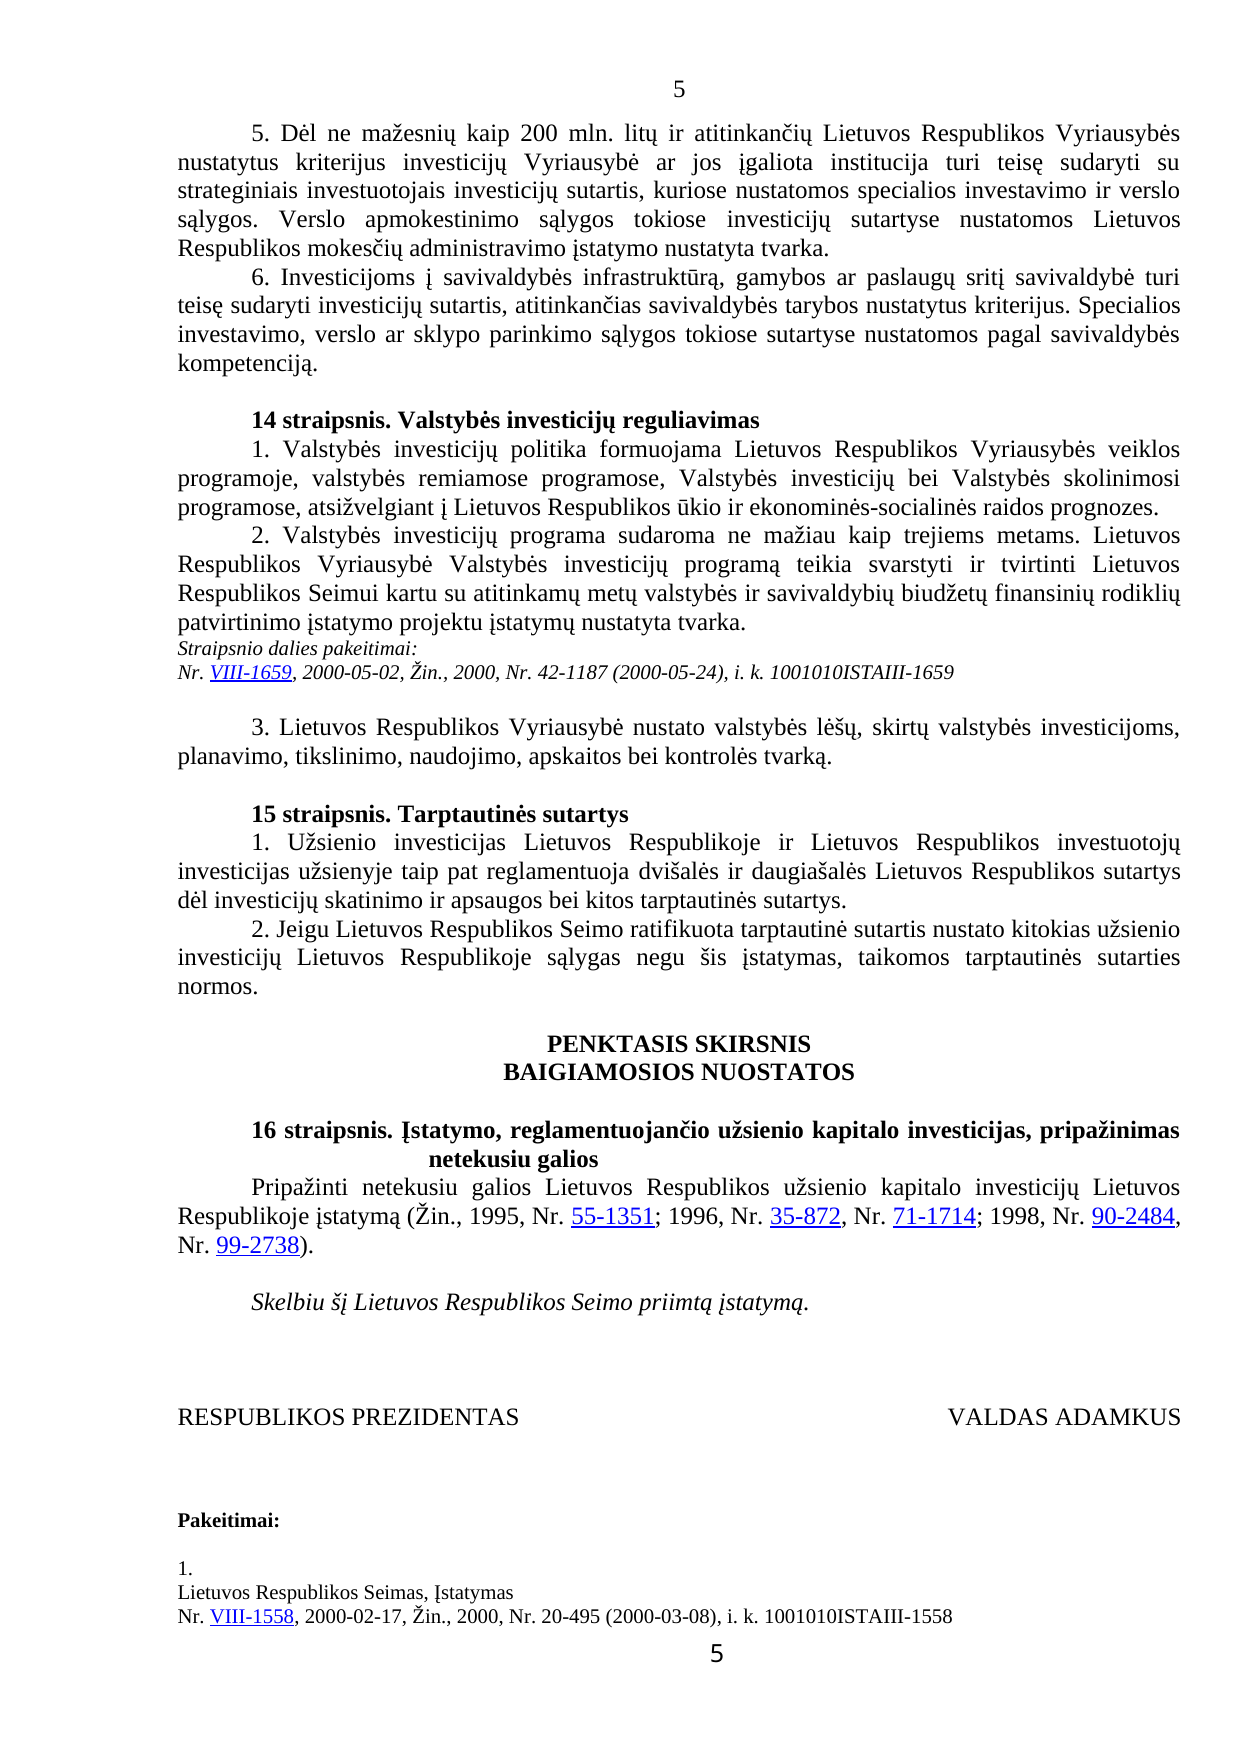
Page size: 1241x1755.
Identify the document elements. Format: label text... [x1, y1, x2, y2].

text BAIGIAMOSIOS NUOSTATOS [177, 1057, 1181, 1086]
text RESPUBLIKOS PREZIDENTAS VALDAS ADAMKUS [177, 1402, 1181, 1431]
text 3. Lietuvos Respublikos Vyriausybė nustato valstybės lėšų, skirtų valstybės investicijoms, planavimo, tikslinimo, naudojimo, apskaitos bei kontrolės tvarką. [177, 712, 1181, 770]
text 1. Valstybės investicijų politika formuojama Lietuvos Respublikos Vyriausybės veiklos programoje, valstybės remiamose programose, Valstybės investicijų bei Valstybės skolinimosi programose, atsižvelgiant į Lietuvos Respublikos ūkio ir ekonominės-socialinės raidos prognozes. [177, 434, 1181, 521]
text Skelbiu šį Lietuvos Respublikos Seimo priimtą įstatymą. [177, 1287, 1181, 1316]
text Straipsnio dalies pakeitimai: [177, 636, 1181, 660]
text 1. [177, 1556, 1181, 1580]
text Pakeitimai: [177, 1508, 1181, 1532]
text 5. Dėl ne mažesnių kaip 200 mln. litų ir atitinkančių Lietuvos Respublikos Vyriausybės nustatytus kriterijus investicijų Vyriausybė ar jos įgaliota institucija turi teisę sudaryti su strateginiais investuotojais investicijų sutartis, kuriose nustatomos specialios investavimo ir verslo sąlygos. Verslo apmokestinimo sąlygos tokiose investicijų sutartyse nustatomos Lietuvos Respublikos mokesčių administravimo įstatymo nustatyta tvarka. [177, 118, 1181, 262]
text 15 straipsnis. Tarptautinės sutartys [177, 799, 1181, 827]
text 2. Valstybės investicijų programa sudaroma ne mažiau kaip trejiems metams. Lietuvos Respublikos Vyriausybė Valstybės investicijų programą teikia svarstyti ir tvirtinti Lietuvos Respublikos Seimui kartu su atitinkamų metų valstybės ir savivaldybių biudžetų finansinių rodiklių patvirtinimo įstatymo projektu įstatymų nustatyta tvarka. [177, 521, 1181, 636]
text Nr. VIII-1558, 2000-02-17, Žin., 2000, Nr. 20-495 (2000-03-08), i. k. 1001010ISTAIII-1558 [177, 1604, 1181, 1628]
text 1. Užsienio investicijas Lietuvos Respublikoje ir Lietuvos Respublikos investuotojų investicijas užsienyje taip pat reglamentuoja dvišalės ir daugiašalės Lietuvos Respublikos sutartys dėl investicijų skatinimo ir apsaugos bei kitos tarptautinės sutartys. [177, 827, 1181, 914]
text Nr. VIII-1659, 2000-05-02, Žin., 2000, Nr. 42-1187 (2000-05-24), i. k. 1001010ISTAIII-1659 [177, 660, 1181, 684]
text PENKTASIS SKIRSNIS [177, 1029, 1181, 1057]
text 2. Jeigu Lietuvos Respublikos Seimo ratifikuota tarptautinė sutartis nustato kitokias užsienio investicijų Lietuvos Respublikoje sąlygas negu šis įstatymas, taikomos tarptautinės sutarties normos. [177, 914, 1181, 1000]
text 16 straipsnis. Įstatymo, reglamentuojančio užsienio kapitalo investicijas, pripažinimas netekusiu galios [251, 1115, 1181, 1172]
text Lietuvos Respublikos Seimas, Įstatymas [177, 1580, 1181, 1604]
text 14 straipsnis. Valstybės investicijų reguliavimas [177, 406, 1181, 434]
text Pripažinti netekusiu galios Lietuvos Respublikos užsienio kapitalo investicijų Lietuvos Respublikoje įstatymą (Žin., 1995, Nr. 55-1351; 1996, Nr. 35-872, Nr. 71-1714; 1998, Nr. 90-2484, Nr. 99-2738). [177, 1172, 1181, 1259]
text 6. Investicijoms į savivaldybės infrastruktūrą, gamybos ar paslaugų sritį savivaldybė turi teisę sudaryti investicijų sutartis, atitinkančias savivaldybės tarybos nustatytus kriterijus. Specialios investavimo, verslo ar sklypo parinkimo sąlygos tokiose sutartyse nustatomos pagal savivaldybės kompetenciją. [177, 262, 1181, 377]
